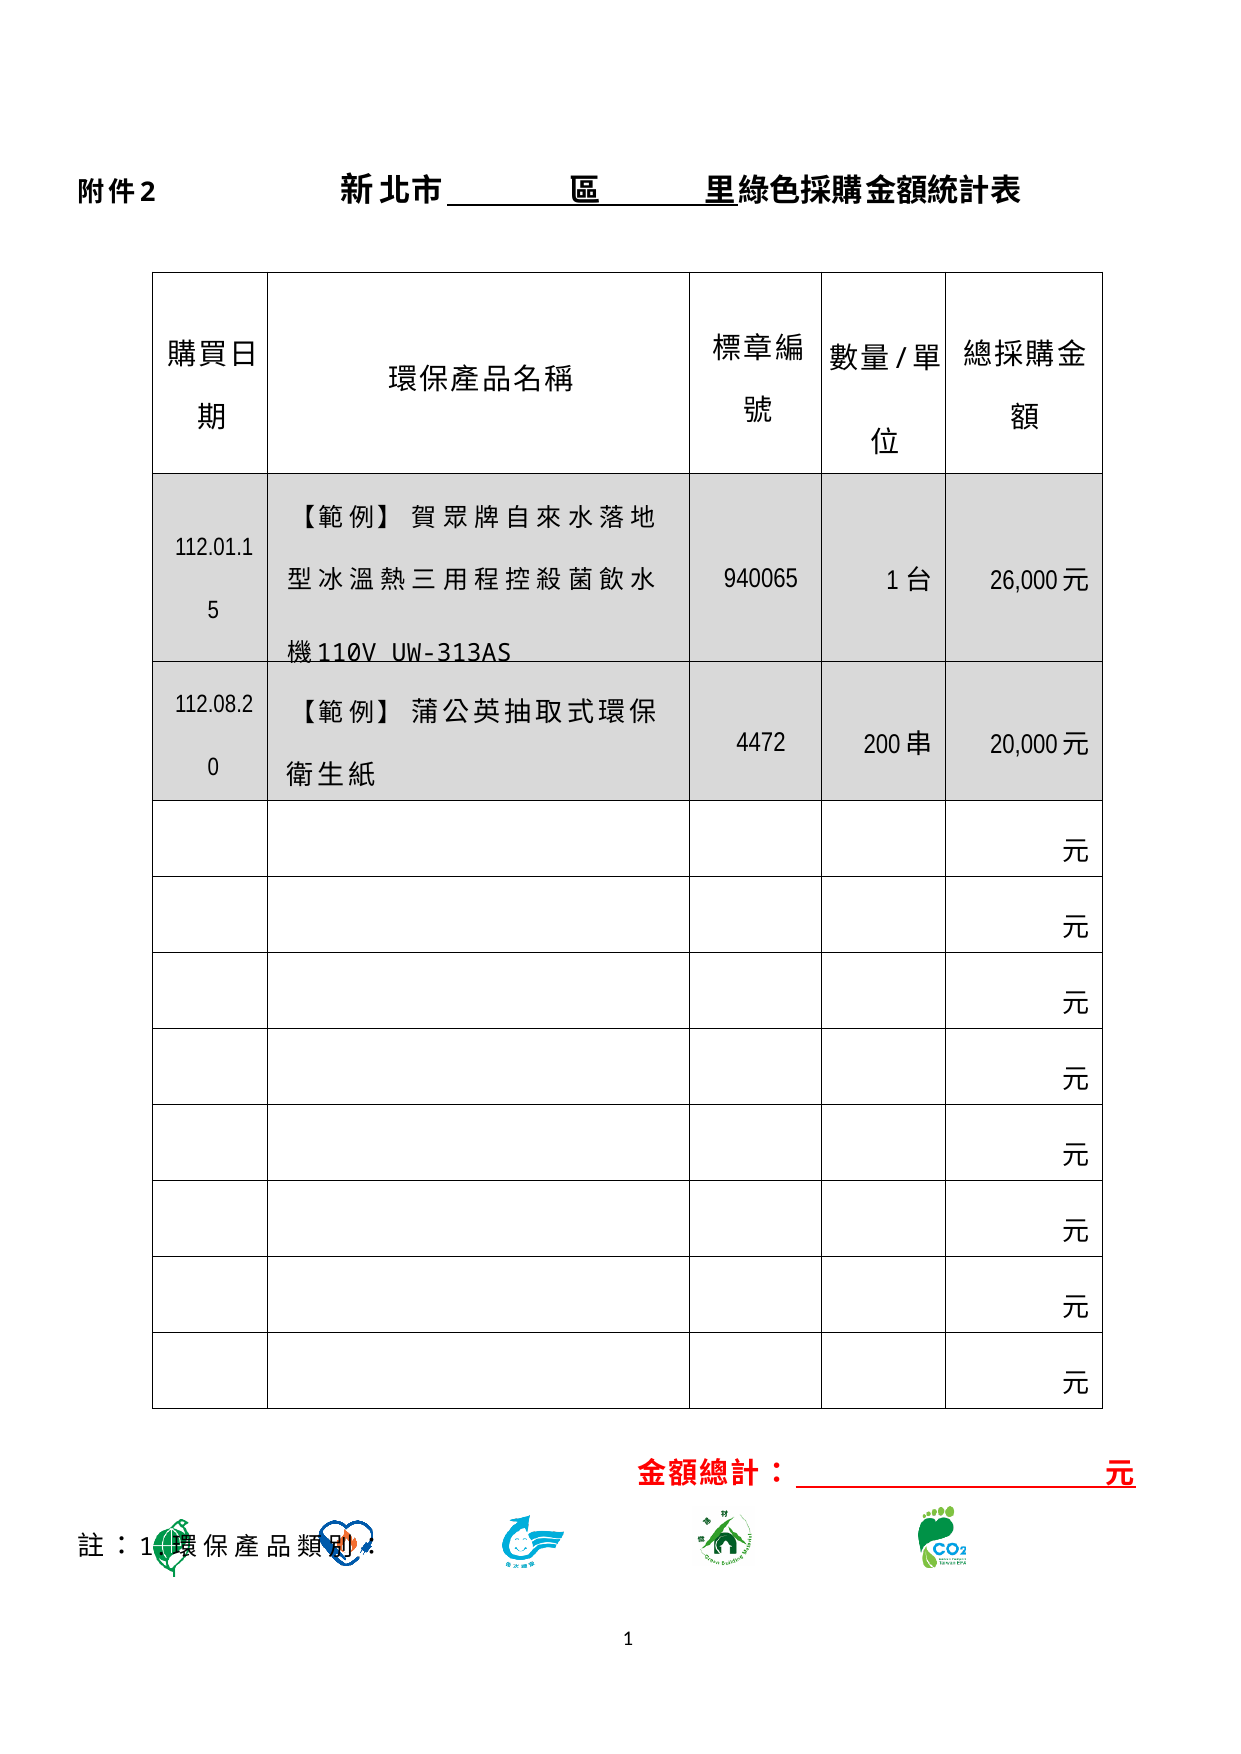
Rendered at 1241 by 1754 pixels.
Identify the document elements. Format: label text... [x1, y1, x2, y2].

table_cell [690, 1333, 821, 1408]
table_cell [268, 1333, 689, 1408]
text 註：1.環保產品類別： [75, 1491, 1179, 1554]
table_cell [690, 1181, 821, 1256]
table_cell [153, 1333, 267, 1408]
table_header 標章編號 [690, 273, 821, 473]
table_cell [153, 1181, 267, 1256]
table_cell 元 [946, 953, 1102, 1028]
table_cell [822, 953, 945, 1028]
table_cell [153, 953, 267, 1028]
text 附件2 新北市 區 里綠色採購金額統計表 [75, 107, 1179, 232]
text 金額總計： 元 [75, 1429, 1136, 1491]
table_cell [822, 1181, 945, 1256]
table_cell 元 [946, 1029, 1102, 1104]
table_cell 20,000元 [946, 662, 1102, 800]
table_cell [153, 801, 267, 876]
table_cell [268, 953, 689, 1028]
table_cell 112.01.15 [153, 474, 267, 661]
table_cell [822, 877, 945, 952]
table_cell [690, 801, 821, 876]
table_cell 元 [946, 877, 1102, 952]
table_cell [822, 1105, 945, 1180]
table_cell 112.08.20 [153, 662, 267, 800]
table_cell [153, 1105, 267, 1180]
table_cell [268, 1181, 689, 1256]
table_cell [822, 801, 945, 876]
table_cell 元 [946, 1181, 1102, 1256]
table_cell 元 [946, 801, 1102, 876]
table_header 數量/單位 [822, 273, 945, 473]
table_cell 元 [946, 1257, 1102, 1332]
table_cell 26,000元 [946, 474, 1102, 661]
table_cell [153, 1029, 267, 1104]
table_cell [690, 877, 821, 952]
table_cell [822, 1257, 945, 1332]
table_cell [153, 1257, 267, 1332]
table_cell [268, 1105, 689, 1180]
table_cell [153, 877, 267, 952]
table_cell [268, 1029, 689, 1104]
table_cell 【範例】賀眾牌自來水落地型冰溫熱三用程控殺菌飲水機110V UW-313AS [268, 474, 689, 661]
table_cell 940065 [690, 474, 821, 661]
table_cell 元 [946, 1333, 1102, 1408]
table_cell [822, 1333, 945, 1408]
table_cell [690, 953, 821, 1028]
table_cell [690, 1029, 821, 1104]
table_cell 【範例】蒲公英抽取式環保衛生紙 [268, 662, 689, 800]
table_cell [690, 1105, 821, 1180]
table_cell [268, 1257, 689, 1332]
table_cell [690, 1257, 821, 1332]
table_header 購買日期 [153, 273, 267, 473]
table_header 總採購金額 [946, 273, 1102, 473]
table_cell [268, 801, 689, 876]
table_cell 4472 [690, 662, 821, 800]
table_cell 元 [946, 1105, 1102, 1180]
table_cell [268, 877, 689, 952]
table_cell [822, 1029, 945, 1104]
table_cell 200串 [822, 662, 945, 800]
table_header 環保產品名稱 [268, 273, 689, 473]
table_cell 1台 [822, 474, 945, 661]
